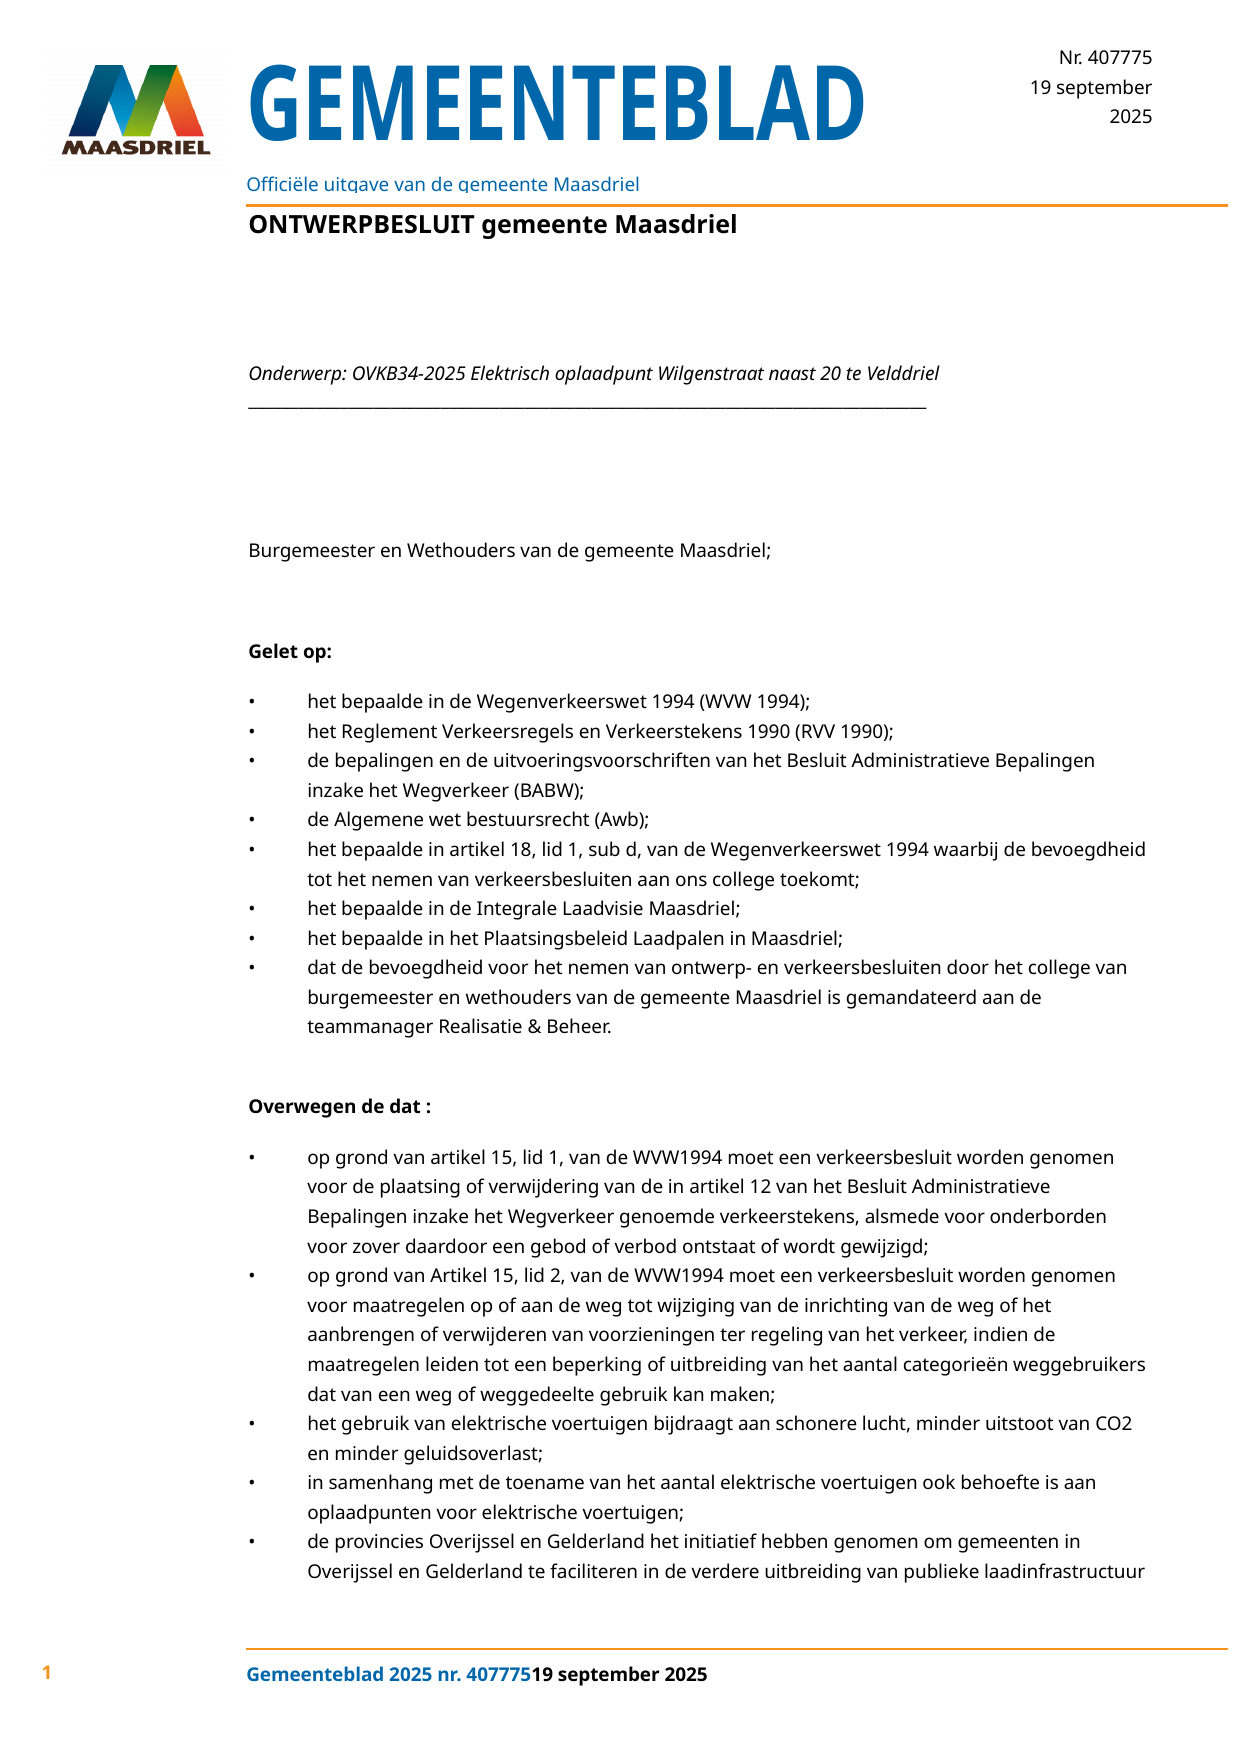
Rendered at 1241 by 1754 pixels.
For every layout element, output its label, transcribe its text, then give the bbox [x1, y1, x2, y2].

text Onderwerp: OVKB34-2025 Elektrisch oplaadpunt Wilgenstraat naast 20 te Velddriel [248, 360, 1152, 386]
list de bepalingen en de uitvoeringsvoorschriften van het Besluit Administratieve Bepalingen inzake het Wegverkeer (BABW); [248, 747, 1152, 803]
list op grond van artikel 15, lid 1, van de WVW1994 moet een verkeersbesluit worden genomen voor de plaatsing of verwijdering van de in artikel 12 van het Besluit Administratieve Bepalingen inzake het Wegverkeer genoemde verkeerstekens, alsmede voor onderborden voor zover daardoor een gebod of verbod ontstaat of wordt gewijzigd; [248, 1144, 1152, 1258]
text Overwegen de dat : [248, 1094, 1152, 1119]
list het bepaalde in de Wegenverkeerswet 1994 (WVW 1994); [248, 688, 1152, 714]
text Gelet op: [248, 638, 1152, 663]
picture [41, 47, 231, 172]
text ONTWERPBESLUIT gemeente Maasdriel [248, 207, 1152, 241]
list het bepaalde in het Plaatsingsbeleid Laadpalen in Maasdriel; [248, 925, 1152, 951]
list in samenhang met de toename van het aantal elektrische voertuigen ook behoefte is aan oplaadpunten voor elektrische voertuigen; [248, 1469, 1152, 1525]
list het Reglement Verkeersregels en Verkeerstekens 1990 (RVV 1990); [248, 718, 1152, 743]
list het bepaalde in artikel 18, lid 1, sub d, van de Wegenverkeerswet 1994 waarbij de bevoegdheid tot het nemen van verkeersbesluiten aan ons college toekomt; [248, 836, 1152, 891]
list dat de bevoegdheid voor het nemen van ontwerp- en verkeersbesluiten door het college van burgemeester en wethouders van de gemeente Maasdriel is gemandateerd aan de teammanager Realisatie & Beheer. [248, 954, 1152, 1039]
text _________________________________________________________________________________ [248, 386, 1152, 411]
list het gebruik van elektrische voertuigen bijdraagt aan schonere lucht, minder uitstoot van CO2 en minder geluidsoverlast; [248, 1410, 1152, 1466]
text Burgemeester en Wethouders van de gemeente Maasdriel; [248, 537, 1152, 563]
list de provincies Overijssel en Gelderland het initiatief hebben genomen om gemeenten in Overijssel en Gelderland te faciliteren in de verdere uitbreiding van publieke laadinfrastructuur [248, 1529, 1152, 1584]
list op grond van Artikel 15, lid 2, van de WVW1994 moet een verkeersbesluit worden genomen voor maatregelen op of aan de weg tot wijziging van de inrichting van de weg of het aanbrengen of verwijderen van voorzieningen ter regeling van het verkeer, indien de maatregelen leiden tot een beperking of uitbreiding van het aantal categorieën weggebruikers dat van een weg of weggedeelte gebruik kan maken; [248, 1262, 1152, 1406]
list de Algemene wet bestuursrecht (Awb); [248, 807, 1152, 832]
list het bepaalde in de Integrale Laadvisie Maasdriel; [248, 895, 1152, 921]
